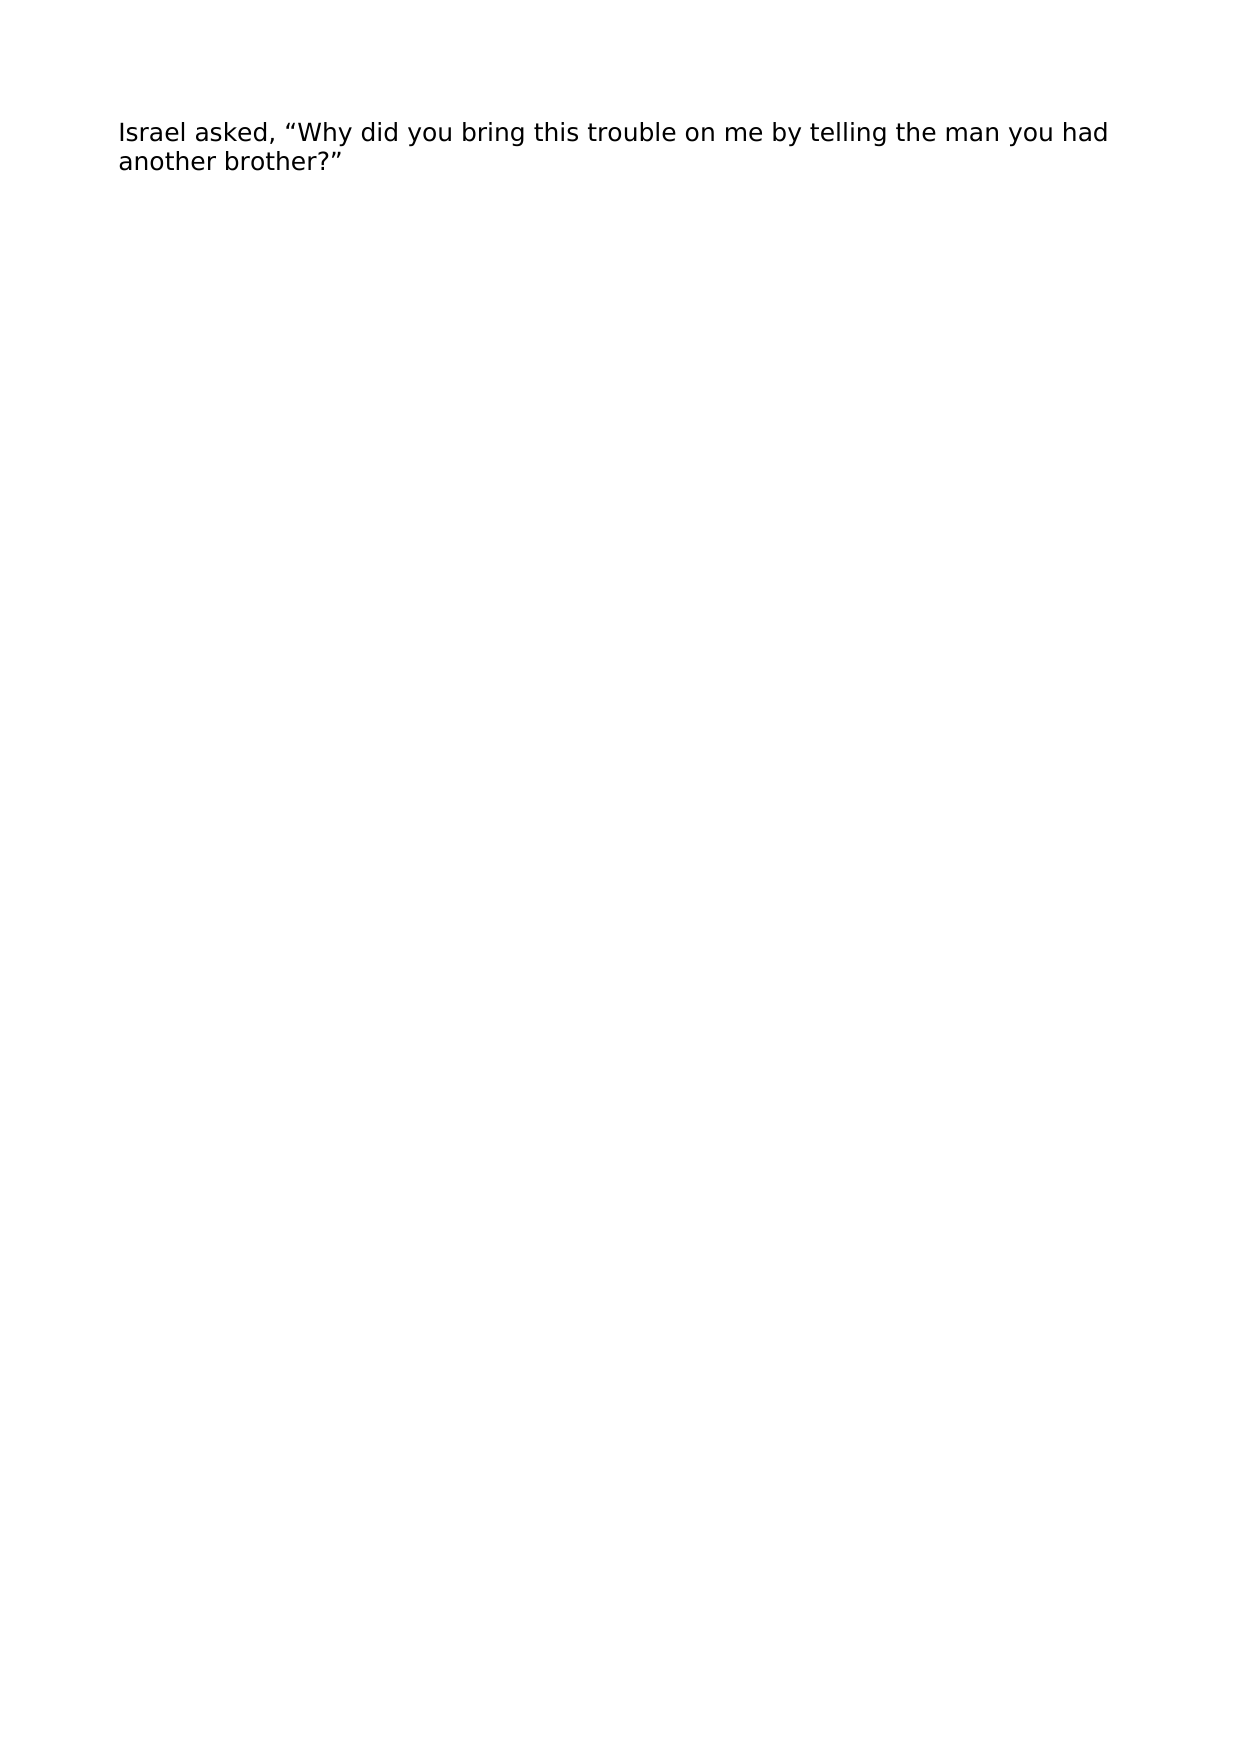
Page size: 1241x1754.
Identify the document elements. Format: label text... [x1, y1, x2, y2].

text Israel asked, “Why did you bring this trouble on me by telling the man you had another brother?” [118, 118, 1122, 176]
